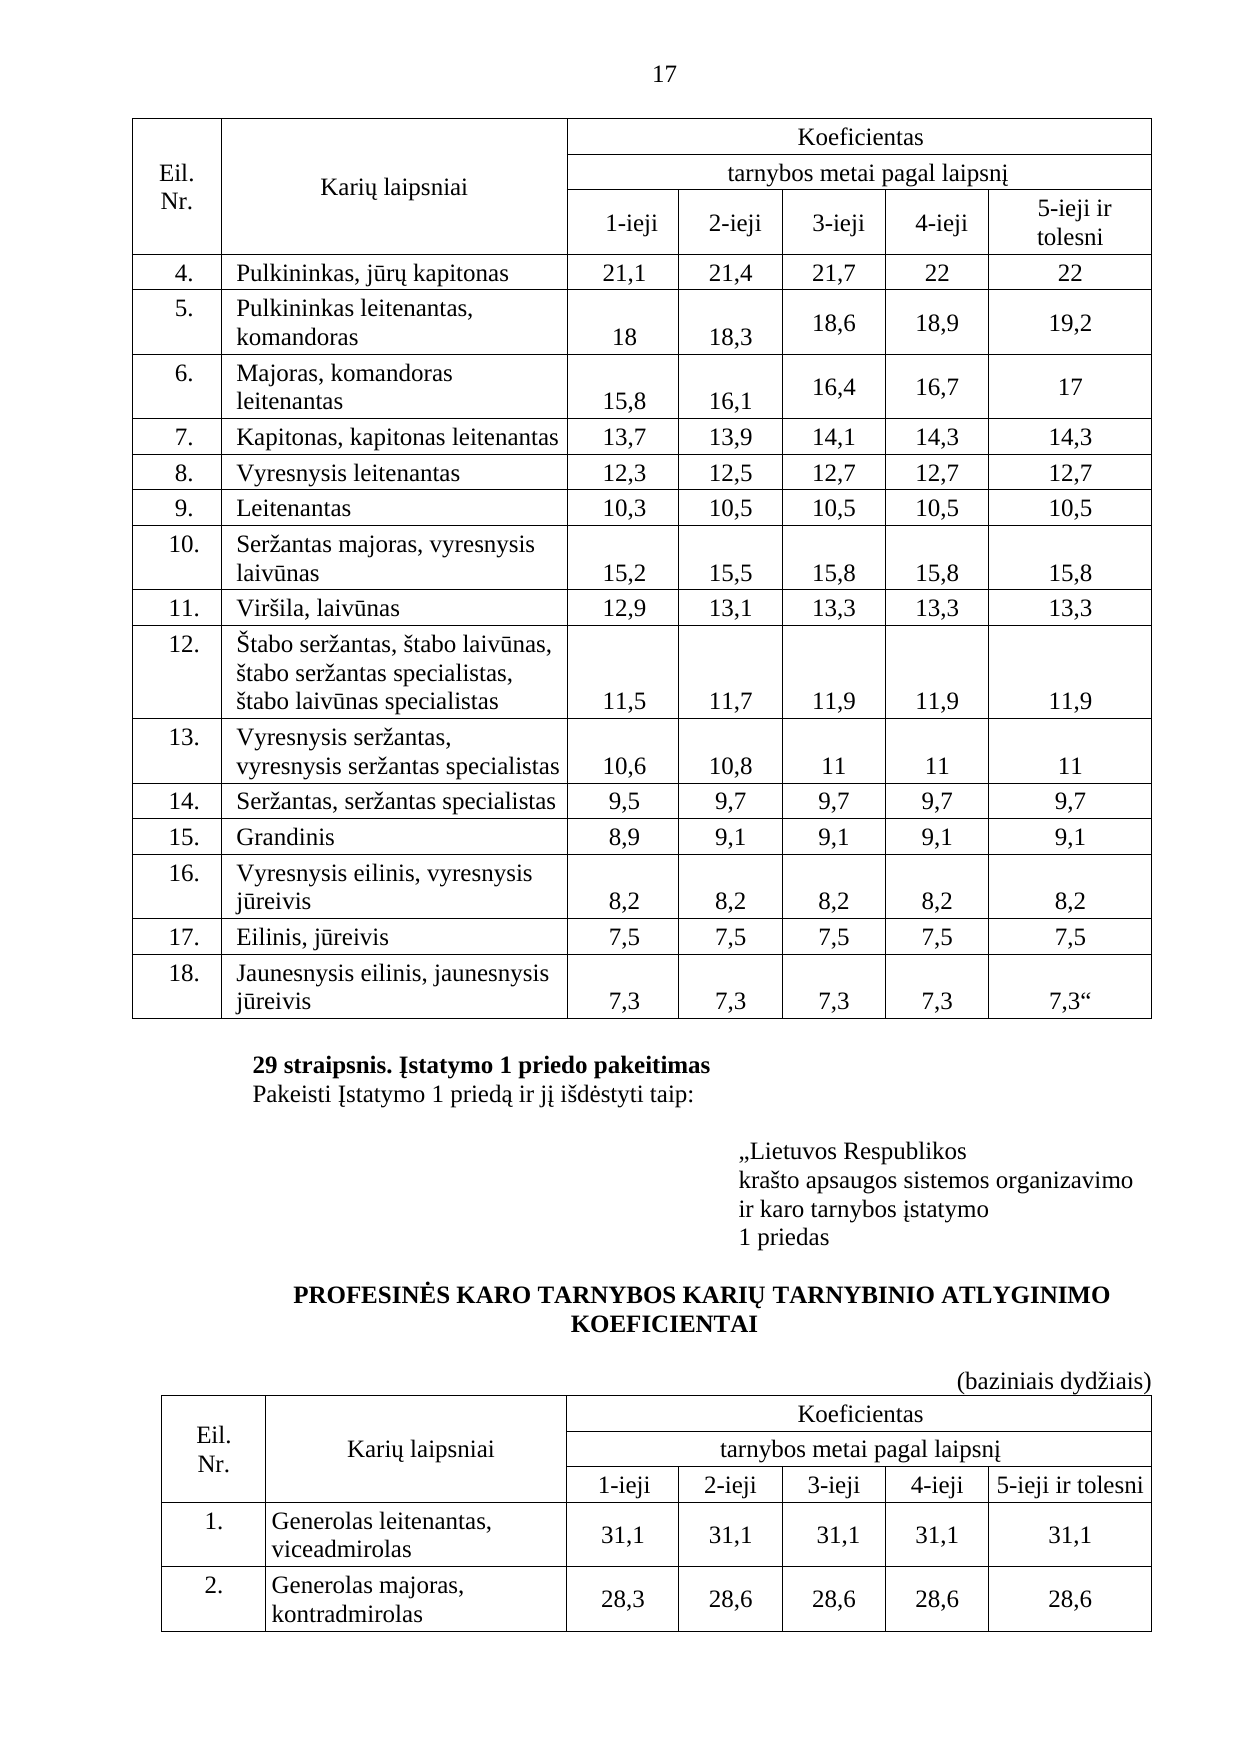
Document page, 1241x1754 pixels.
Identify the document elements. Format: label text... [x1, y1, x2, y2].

table_cell 3-ieji [783, 1467, 885, 1502]
table_cell 1-ieji [568, 190, 678, 254]
table_cell 9,5 [568, 784, 678, 818]
table_cell 14,1 [783, 419, 885, 454]
table_cell Pulkininkas leitenantas, komandoras [222, 290, 567, 354]
text „Lietuvos Respublikos [177, 1136, 1152, 1165]
table_cell 7,5 [568, 919, 678, 954]
table_cell 15,8 [783, 526, 885, 589]
table_cell 2-ieji [679, 1467, 782, 1502]
table_cell 5-ieji ir tolesni [989, 190, 1151, 254]
table_cell 10. [133, 526, 221, 589]
table_cell 28,6 [783, 1567, 885, 1631]
table_cell 9,7 [989, 784, 1151, 818]
table_cell 9. [133, 490, 221, 525]
table_cell 7,3 [783, 955, 885, 1018]
table_cell 13,3 [989, 590, 1151, 625]
table_cell 11 [783, 719, 885, 782]
text krašto apsaugos sistemos organizavimo [177, 1165, 1152, 1194]
table_cell 18,9 [886, 290, 988, 354]
text Pakeisti Įstatymo 1 priedą ir jį išdėstyti taip: [177, 1079, 1152, 1107]
table_cell 31,1 [567, 1503, 678, 1566]
table_cell 11,9 [989, 626, 1151, 718]
text profesinės karo tarnybos karių tarnybiniO atlyginimO KOEFICIENTAI [177, 1280, 1152, 1337]
table_cell 10,5 [679, 490, 782, 525]
table_cell 3-ieji [783, 190, 885, 254]
table_cell 2-ieji [679, 190, 782, 254]
table_cell 5. [133, 290, 221, 354]
table_cell 22 [886, 255, 988, 289]
table_cell 10,3 [568, 490, 678, 525]
table_cell 8,2 [679, 855, 782, 918]
table_header Koeficientas [568, 119, 1151, 154]
table_cell 7,3“ [989, 955, 1151, 1018]
table_cell 7,5 [679, 919, 782, 954]
text (baziniais dydžiais) [177, 1366, 1152, 1395]
table_cell 12,3 [568, 455, 678, 489]
table_cell 1-ieji [567, 1467, 678, 1502]
table_cell 19,2 [989, 290, 1151, 354]
table_cell Vyresnysis eilinis, vyresnysis jūreivis [222, 855, 567, 918]
table_header Eil. Nr. [162, 1396, 265, 1502]
table_cell 10,5 [886, 490, 988, 525]
table_cell Generolas majoras, kontradmirolas [266, 1567, 566, 1631]
table_cell 4-ieji [886, 190, 988, 254]
table_cell 9,1 [679, 819, 782, 854]
table_header Karių laipsniai [266, 1396, 566, 1502]
table_cell Seržantas majoras, vyresnysis laivūnas [222, 526, 567, 589]
table_header Koeficientas [567, 1396, 1151, 1431]
table_cell 9,7 [886, 784, 988, 818]
table_cell Jaunesnysis eilinis, jaunesnysis jūreivis [222, 955, 567, 1018]
table_cell 16. [133, 855, 221, 918]
table_cell 31,1 [989, 1503, 1151, 1566]
table_cell 15,8 [568, 355, 678, 418]
table_cell 28,6 [989, 1567, 1151, 1631]
table_cell 15,8 [886, 526, 988, 589]
table_cell Grandinis [222, 819, 567, 854]
table_cell 13,3 [886, 590, 988, 625]
table_cell 7,3 [886, 955, 988, 1018]
table_cell Kapitonas, kapitonas leitenantas [222, 419, 567, 454]
table_cell 10,8 [679, 719, 782, 782]
table_cell 13,9 [679, 419, 782, 454]
table_cell 7,5 [783, 919, 885, 954]
table_cell 7,3 [679, 955, 782, 1018]
table_cell 21,1 [568, 255, 678, 289]
table_header Karių laipsniai [222, 119, 567, 254]
table_header Eil. Nr. [133, 119, 221, 254]
table_cell 10,5 [989, 490, 1151, 525]
table_cell tarnybos metai pagal laipsnį [568, 155, 1151, 189]
text ir karo tarnybos įstatymo [177, 1194, 1152, 1222]
table_cell Viršila, laivūnas [222, 590, 567, 625]
table_cell 12,7 [886, 455, 988, 489]
table_cell Leitenantas [222, 490, 567, 525]
table_cell 7,3 [568, 955, 678, 1018]
table_cell 5-ieji ir tolesni [989, 1467, 1151, 1502]
table_cell 28,3 [567, 1567, 678, 1631]
table_cell 7,5 [989, 919, 1151, 954]
table_cell 7,5 [886, 919, 988, 954]
table_cell 31,1 [783, 1503, 885, 1566]
table_cell 31,1 [679, 1503, 782, 1566]
table_cell Seržantas, seržantas specialistas [222, 784, 567, 818]
table_cell 18,6 [783, 290, 885, 354]
table_cell 12,5 [679, 455, 782, 489]
table_cell Vyresnysis seržantas, vyresnysis seržantas specialistas [222, 719, 567, 782]
table_cell 8,2 [989, 855, 1151, 918]
table_cell 14,3 [989, 419, 1151, 454]
table_cell Majoras, komandoras leitenantas [222, 355, 567, 418]
table_cell 15,2 [568, 526, 678, 589]
table_cell 15. [133, 819, 221, 854]
table_cell 8,2 [568, 855, 678, 918]
table_cell 13,3 [783, 590, 885, 625]
table_cell 9,1 [783, 819, 885, 854]
table_cell 18,3 [679, 290, 782, 354]
table_cell Štabo seržantas, štabo laivūnas, štabo seržantas specialistas, štabo laivūnas specialistas [222, 626, 567, 718]
table_cell 17. [133, 919, 221, 954]
table_cell 8. [133, 455, 221, 489]
table_cell 11,7 [679, 626, 782, 718]
table_cell 14. [133, 784, 221, 818]
table_cell 11 [886, 719, 988, 782]
table_cell 21,7 [783, 255, 885, 289]
table_cell 21,4 [679, 255, 782, 289]
table_cell 6. [133, 355, 221, 418]
table_cell 8,2 [783, 855, 885, 918]
table_cell 15,8 [989, 526, 1151, 589]
table_cell Vyresnysis leitenantas [222, 455, 567, 489]
table_cell 16,4 [783, 355, 885, 418]
table_cell 12. [133, 626, 221, 718]
table_cell 11,5 [568, 626, 678, 718]
table_cell 15,5 [679, 526, 782, 589]
table_cell 31,1 [886, 1503, 988, 1566]
table_cell 13,7 [568, 419, 678, 454]
table_cell 9,1 [989, 819, 1151, 854]
table_cell 4-ieji [886, 1467, 988, 1502]
table_cell 7. [133, 419, 221, 454]
table_cell 11,9 [886, 626, 988, 718]
text 29 straipsnis. Įstatymo 1 priedo pakeitimas [177, 1050, 1152, 1079]
table_cell 11. [133, 590, 221, 625]
table_cell 12,7 [783, 455, 885, 489]
table_cell 28,6 [886, 1567, 988, 1631]
table_cell 1. [162, 1503, 265, 1566]
table_cell Pulkininkas, jūrų kapitonas [222, 255, 567, 289]
table_cell 9,7 [679, 784, 782, 818]
table_cell Eilinis, jūreivis [222, 919, 567, 954]
table_cell 28,6 [679, 1567, 782, 1631]
table_cell 11,9 [783, 626, 885, 718]
table_cell 11 [989, 719, 1151, 782]
table_cell 14,3 [886, 419, 988, 454]
table_cell 8,9 [568, 819, 678, 854]
table_cell Generolas leitenantas, viceadmirolas [266, 1503, 566, 1566]
table_cell 18 [568, 290, 678, 354]
table_cell 17 [989, 355, 1151, 418]
table_cell 18. [133, 955, 221, 1018]
table_cell 12,7 [989, 455, 1151, 489]
table_cell 4. [133, 255, 221, 289]
table_cell 13. [133, 719, 221, 782]
table_cell 10,5 [783, 490, 885, 525]
table_cell 9,1 [886, 819, 988, 854]
table_cell 12,9 [568, 590, 678, 625]
table_cell 13,1 [679, 590, 782, 625]
table_cell 8,2 [886, 855, 988, 918]
table_cell 2. [162, 1567, 265, 1631]
table_cell 10,6 [568, 719, 678, 782]
table_cell 16,1 [679, 355, 782, 418]
table_cell 22 [989, 255, 1151, 289]
table_cell 9,7 [783, 784, 885, 818]
text 1 priedas [177, 1222, 1152, 1251]
table_cell 16,7 [886, 355, 988, 418]
table_cell tarnybos metai pagal laipsnį [567, 1432, 1151, 1466]
